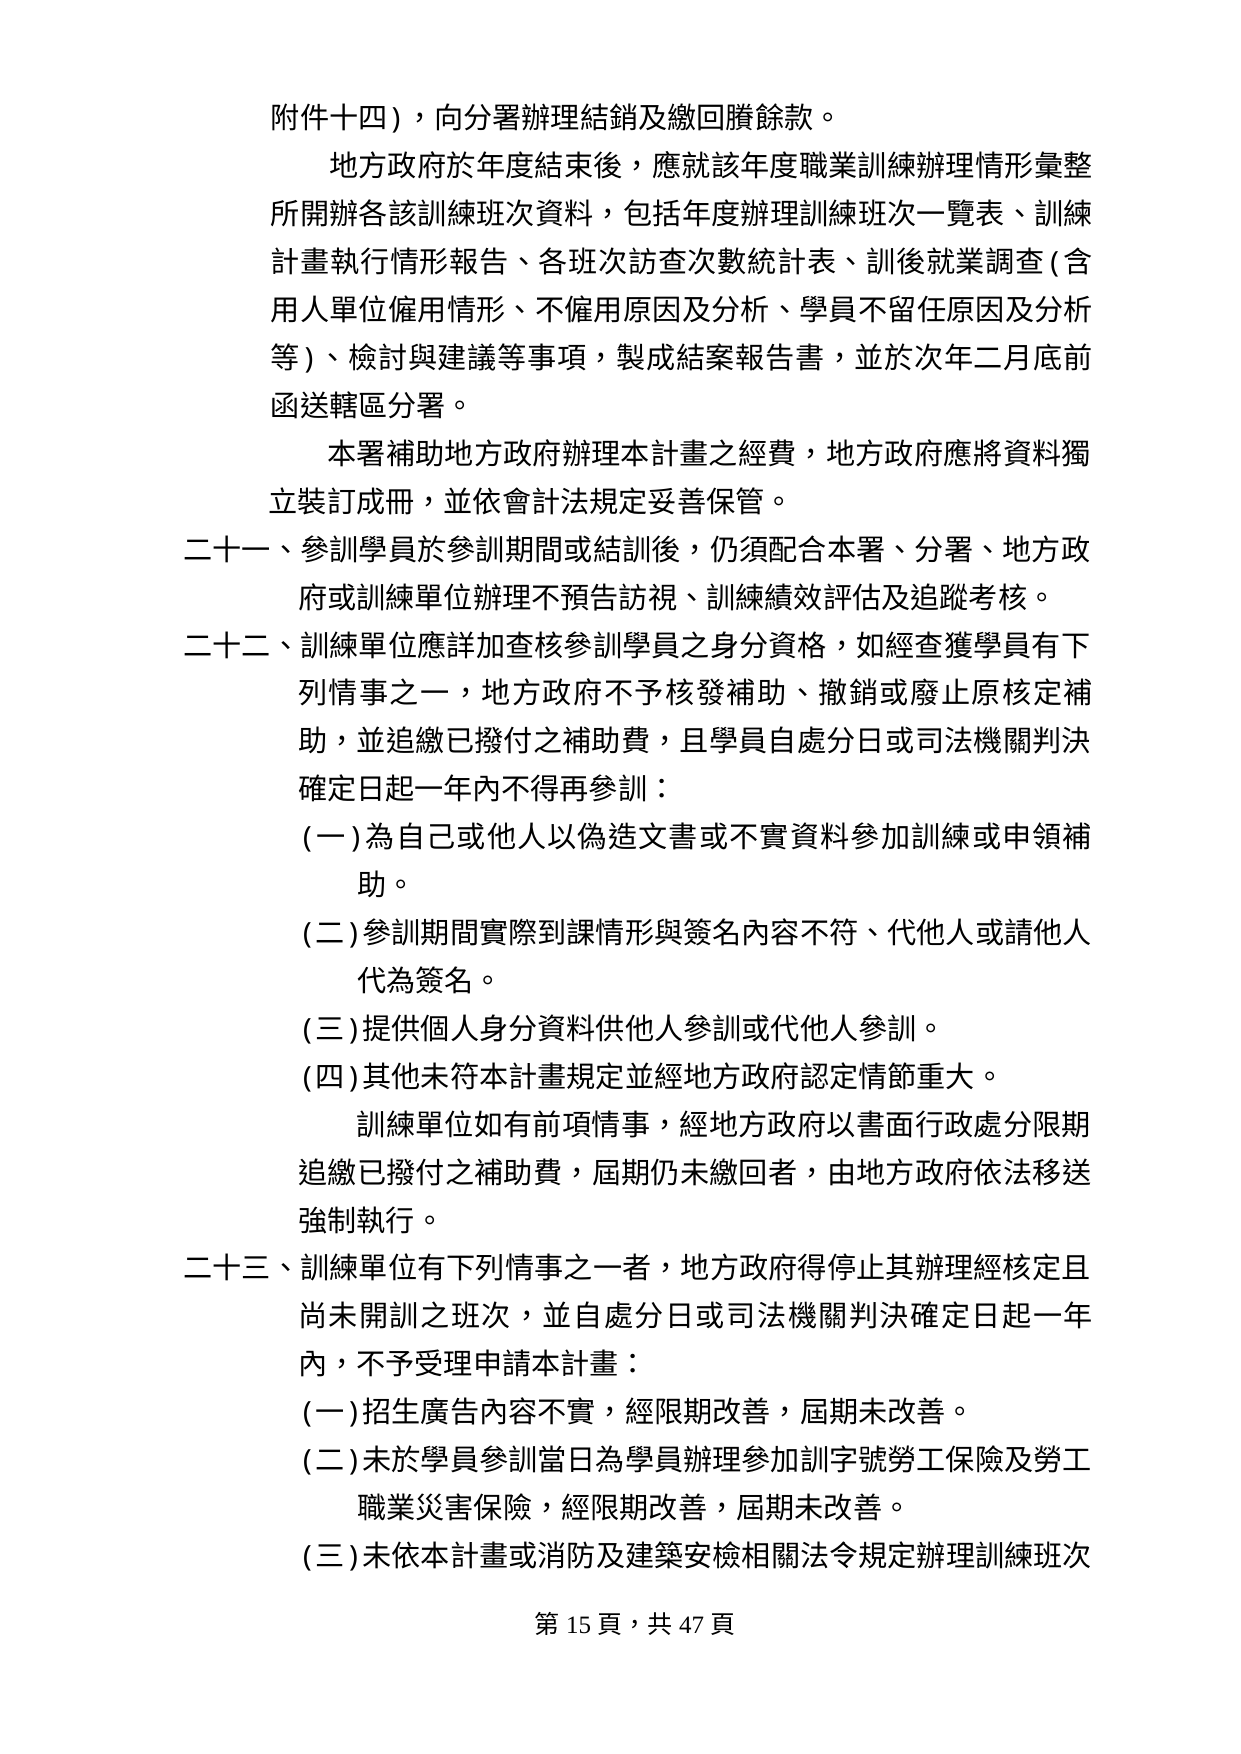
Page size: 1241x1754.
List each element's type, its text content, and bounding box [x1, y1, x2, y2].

table_cell 二十二、訓練單位應詳加查核參訓學員之身分資格，如經查獲學員有下列情事之一，地方政府不予核發補助、撤銷或廢止原核定補助，並追繳已撥付之補助費，且學員自處分日或司法機關判決確定日起一年內不得再參訓： (一)為自己或他人以偽造文書或不實資料參加訓練或申領補助。 (二)參訓期間實際到課情形與簽名內容不符、代他人或請他人代為簽名。 (三)提供個人身分資料供他人參訓或代他人參訓。 (四)其他未符本計畫規定並經地方政府認定情節重大。 訓練單位如有前項情事，經地方政府以書面行政處分限期追繳已撥付之補助費，屆期仍未繳回者，由地方政府依法移送強制執行。 [180, 618, 1096, 1241]
table_cell 附件十四)，向分署辦理結銷及繳回賸餘款。 地方政府於年度結束後，應就該年度職業訓練辦理情形彙整所開辦各該訓練班次資料，包括年度辦理訓練班次一覽表、訓練計畫執行情形報告、各班次訪查次數統計表、訓後就業調查(含用人單位僱用情形、不僱用原因及分析、學員不留任原因及分析等)、檢討與建議等事項，製成結案報告書，並於次年二月底前函送轄區分署。 本署補助地方政府辦理本計畫之經費，地方政府應將資料獨立裝訂成冊，並依會計法規定妥善保管。 [180, 91, 1096, 522]
table_cell 二十一、參訓學員於參訓期間或結訓後，仍須配合本署、分署、地方政府或訓練單位辦理不預告訪視、訓練績效評估及追蹤考核。 [180, 522, 1096, 618]
table_cell 二十三、訓練單位有下列情事之一者，地方政府得停止其辦理經核定且尚未開訓之班次，並自處分日或司法機關判決確定日起一年內，不予受理申請本計畫： (一)招生廣告內容不實，經限期改善，屆期未改善。 (二)未於學員參訓當日為學員辦理參加訓字號勞工保險及勞工職業災害保險，經限期改善，屆期未改善。 (三)未依本計畫或消防及建築安檢相關法令規定辦理訓練班次 [180, 1241, 1096, 1576]
